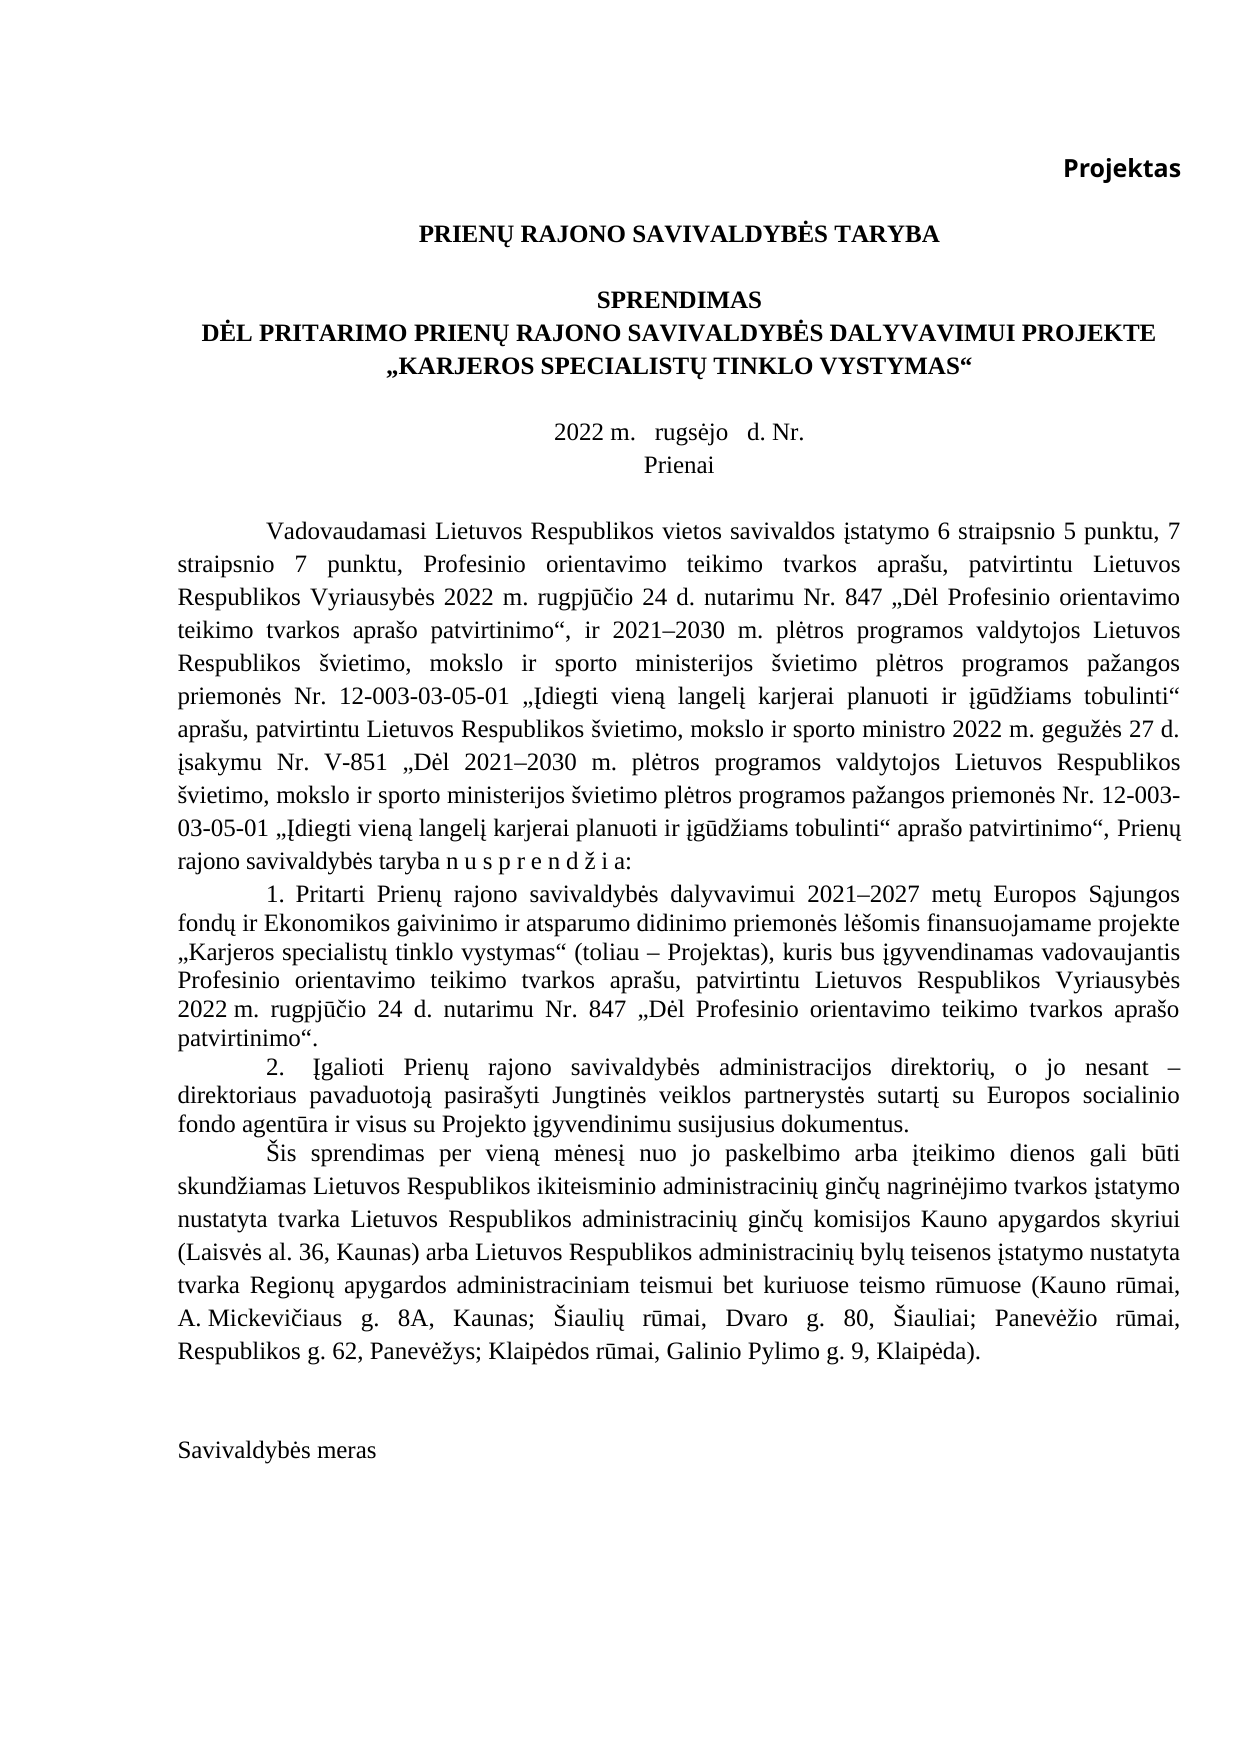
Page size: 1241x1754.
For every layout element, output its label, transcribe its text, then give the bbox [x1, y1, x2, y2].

text Prienai [177, 450, 1181, 479]
text SPRENDIMAS [177, 285, 1181, 313]
text Savivaldybės meras [177, 1435, 1181, 1464]
text Vadovaudamasi Lietuvos Respublikos vietos savivaldos įstatymo 6 straipsnio 5 punktu, 7 straipsnio 7 punktu, Profesinio orientavimo teikimo tvarkos aprašu, patvirtintu Lietuvos Respublikos Vyriausybės 2022 m. rugpjūčio 24 d. nutarimu Nr. 847 „Dėl Profesinio orientavimo teikimo tvarkos aprašo patvirtinimo“, ir 2021–2030 m. plėtros programos valdytojos Lietuvos Respublikos švietimo, mokslo ir sporto ministerijos švietimo plėtros programos pažangos priemonės Nr. 12-003-03-05-01 „Įdiegti vieną langelį karjerai planuoti ir įgūdžiams tobulinti“ aprašu, patvirtintu Lietuvos Respublikos švietimo, mokslo ir sporto ministro 2022 m. gegužės 27 d. įsakymu Nr. V-851 „Dėl 2021–2030 m. plėtros programos valdytojos Lietuvos Respublikos švietimo, mokslo ir sporto ministerijos švietimo plėtros programos pažangos priemonės Nr. 12-003-03-05-01 „Įdiegti vieną langelį karjerai planuoti ir įgūdžiams tobulinti“ aprašo patvirtinimo“, Prienų rajono savivaldybės taryba n u s p r e n d ž i a: [177, 516, 1181, 875]
text 2022 m. rugsėjo d. Nr. [177, 417, 1181, 446]
text DĖL PRITARIMO PRIENŲ RAJONO SAVIVALDYBĖS DALYVAVIMUI PROJEKTE „KARJEROS SPECIALISTŲ TINKLO VYSTYMAS“ [177, 318, 1181, 379]
text Projektas [177, 151, 1181, 185]
text 2. Įgalioti Prienų rajono savivaldybės administracijos direktorių, o jo nesant – direktoriaus pavaduotoją pasirašyti Jungtinės veiklos partnerystės sutartį su Europos socialinio fondo agentūra ir visus su Projekto įgyvendinimu susijusius dokumentus. [177, 1052, 1181, 1138]
text Šis sprendimas per vieną mėnesį nuo jo paskelbimo arba įteikimo dienos gali būti skundžiamas Lietuvos Respublikos ikiteisminio administracinių ginčų nagrinėjimo tvarkos įstatymo nustatyta tvarka Lietuvos Respublikos administracinių ginčų komisijos Kauno apygardos skyriui (Laisvės al. 36, Kaunas) arba Lietuvos Respublikos administracinių bylų teisenos įstatymo nustatyta tvarka Regionų apygardos administraciniam teismui bet kuriuose teismo rūmuose (Kauno rūmai, A. Mickevičiaus g. 8A, Kaunas; Šiaulių rūmai, Dvaro g. 80, Šiauliai; Panevėžio rūmai, Respublikos g. 62, Panevėžys; Klaipėdos rūmai, Galinio Pylimo g. 9, Klaipėda). [177, 1138, 1181, 1365]
text PRIENŲ RAJONO SAVIVALDYBĖS TARYBA [177, 219, 1181, 247]
text 1. Pritarti Prienų rajono savivaldybės dalyvavimui 2021–2027 metų Europos Sąjungos fondų ir Ekonomikos gaivinimo ir atsparumo didinimo priemonės lėšomis finansuojamame projekte „Karjeros specialistų tinklo vystymas“ (toliau – Projektas), kuris bus įgyvendinamas vadovaujantis Profesinio orientavimo teikimo tvarkos aprašu, patvirtintu Lietuvos Respublikos Vyriausybės 2022 m. rugpjūčio 24 d. nutarimu Nr. 847 „Dėl Profesinio orientavimo teikimo tvarkos aprašo patvirtinimo“. [177, 879, 1181, 1052]
